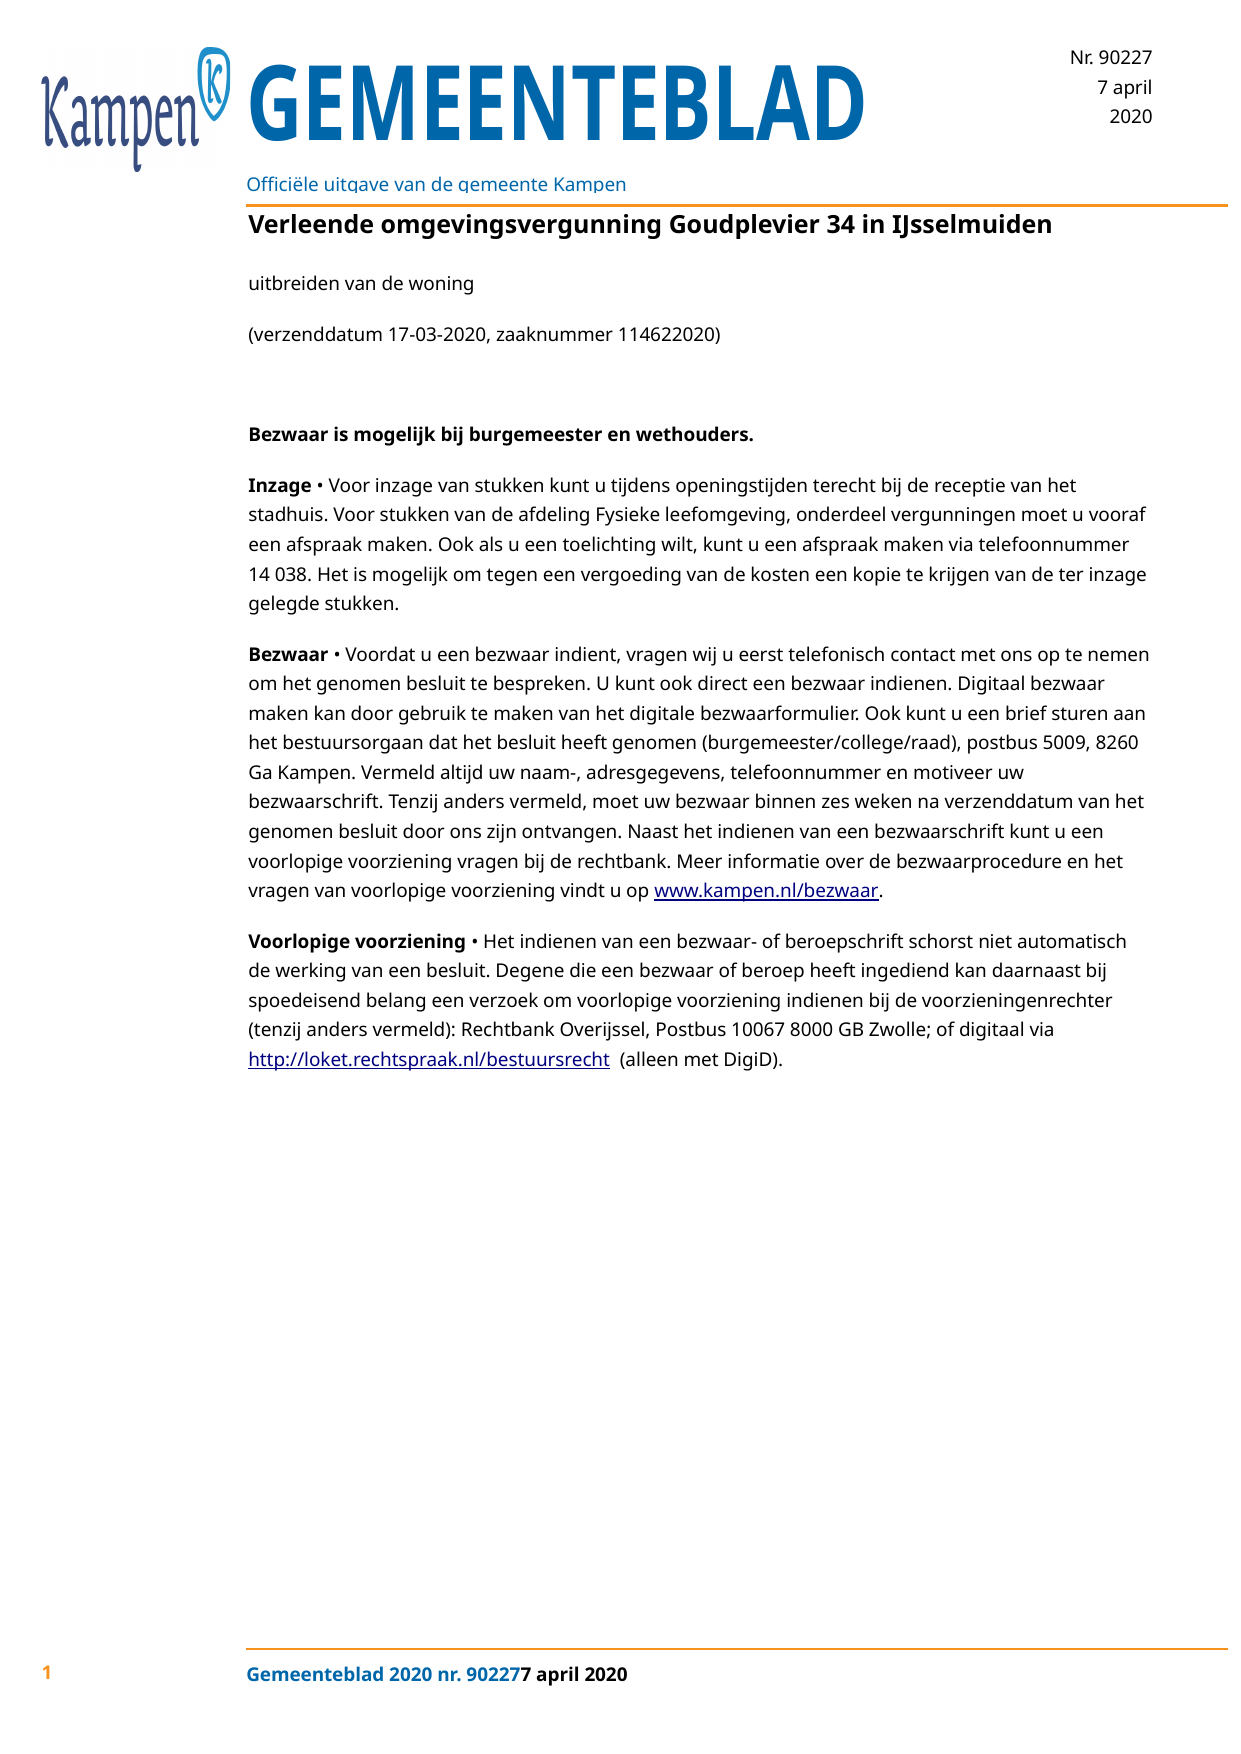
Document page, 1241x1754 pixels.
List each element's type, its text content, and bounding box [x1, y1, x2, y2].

text Bezwaar is mogelijk bij burgemeester en wethouders. [248, 422, 1152, 447]
text Inzage • Voor inzage van stukken kunt u tijdens openingstijden terecht bij de receptie van het stadhuis. Voor stukken van de afdeling Fysieke leefomgeving, onderdeel vergunningen moet u vooraf een afspraak maken. Ook als u een toelichting wilt, kunt u een afspraak maken via telefoonnummer 14 038. Het is mogelijk om tegen een vergoeding van de kosten een kopie te krijgen van de ter inzage gelegde stukken. [248, 472, 1152, 616]
text (verzenddatum 17-03-2020, zaaknummer 114622020) [248, 321, 1152, 346]
text Bezwaar • Voordat u een bezwaar indient, vragen wij u eerst telefonisch contact met ons op te nemen om het genomen besluit te bespreken. U kunt ook direct een bezwaar indienen. Digitaal bezwaar maken kan door gebruik te maken van het digitale bezwaarformulier. Ook kunt u een brief sturen aan het bestuursorgaan dat het besluit heeft genomen (burgemeester/college/raad), postbus 5009, 8260 Ga Kampen. Vermeld altijd uw naam-, adresgegevens, telefoonnummer en motiveer uw bezwaarschrift. Tenzij anders vermeld, moet uw bezwaar binnen zes weken na verzenddatum van het genomen besluit door ons zijn ontvangen. Naast het indienen van een bezwaarschrift kunt u een voorlopige voorziening vragen bij de rechtbank. Meer informatie over de bezwaarprocedure en het vragen van voorlopige voorziening vindt u op www.kampen.nl/bezwaar. [248, 641, 1152, 903]
text Voorlopige voorziening • Het indienen van een bezwaar- of beroepschrift schorst niet automatisch de werking van een besluit. Degene die een bezwaar of beroep heeft ingediend kan daarnaast bij spoedeisend belang een verzoek om voorlopige voorziening indienen bij de voorzieningenrechter (tenzij anders vermeld): Rechtbank Overijssel, Postbus 10067 8000 GB Zwolle; of digitaal via http://loket.rechtspraak.nl/bestuursrecht (alleen met DigiD). [248, 928, 1152, 1072]
text uitbreiden van de woning [248, 270, 1152, 296]
picture [41, 47, 231, 172]
text Verleende omgevingsvergunning Goudplevier 34 in IJsselmuiden [248, 207, 1152, 241]
